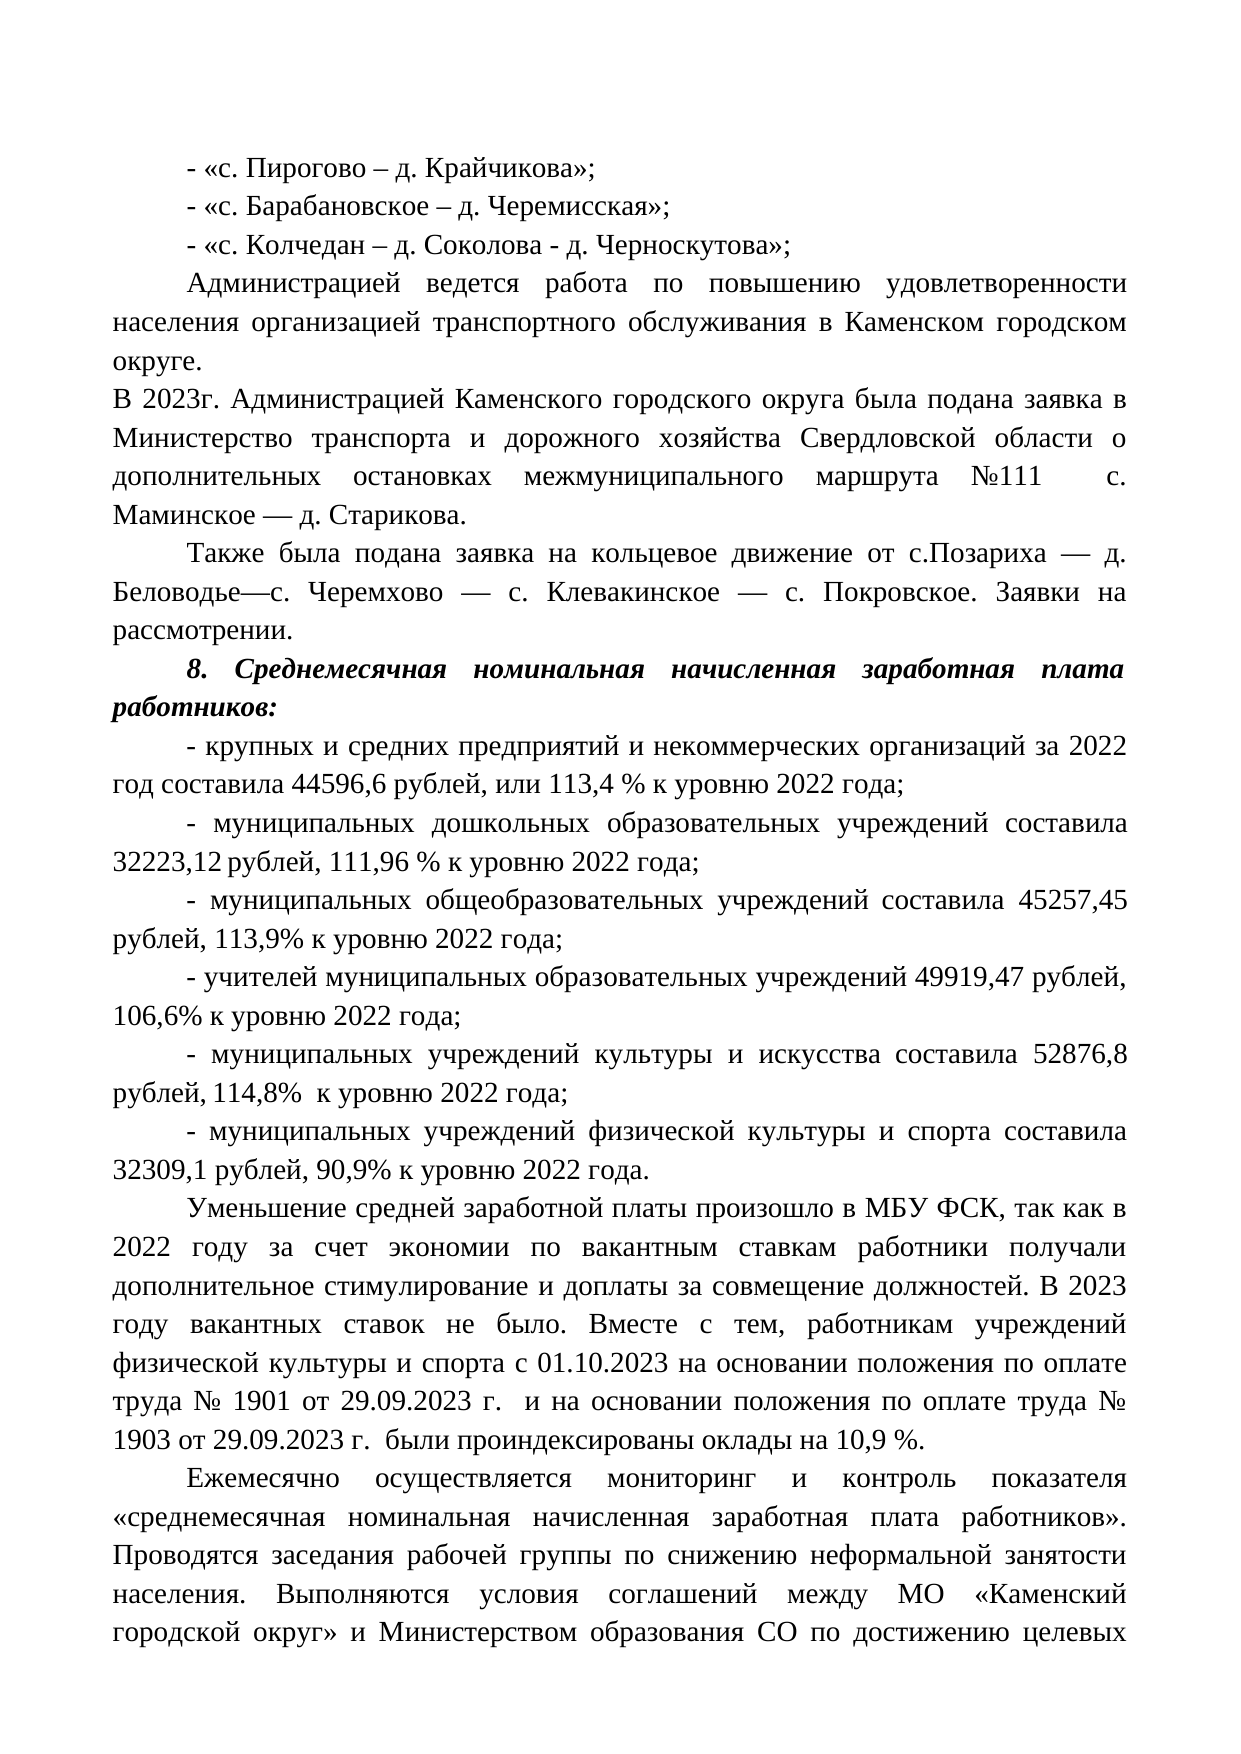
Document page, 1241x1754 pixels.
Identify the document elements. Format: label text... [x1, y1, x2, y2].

text Ежемесячно осуществляется мониторинг и контроль показателя «среднемесячная номинальная начисленная заработная плата работников». Проводятся заседания рабочей группы по снижению неформальной занятости населения. Выполняются условия соглашений между МО «Каменский городской округ» и Министерством образования СО по достижению целевых [112, 1460, 1128, 1648]
text Администрацией ведется работа по повышению удовлетворенности населения организацией транспортного обслуживания в Каменском городском округе. В 2023г. Администрацией Каменского городского округа была подана заявка в Министерство транспорта и дорожного хозяйства Свердловской области о дополнительных остановках межмуниципального маршрута №111 с. Маминское — д. Старикова. [112, 266, 1128, 530]
text - «с. Барабановское – д. Черемисская»; [112, 188, 1128, 222]
text - муниципальных общеобразовательных учреждений составила 45257,45 рублей, 113,9% к уровню 2022 года; [112, 882, 1128, 954]
text - учителей муниципальных образовательных учреждений 49919,47 рублей, 106,6% к уровню 2022 года; [112, 959, 1128, 1031]
text - «с. Пирогово – д. Крайчикова»; [112, 150, 1128, 183]
text Уменьшение средней заработной платы произошло в МБУ ФСК, так как в 2022 году за счет экономии по вакантным ставкам работники получали дополнительное стимулирование и доплаты за совмещение должностей. В 2023 году вакантных ставок не было. Вместе с тем, работникам учреждений физической культуры и спорта с 01.10.2023 на основании положения по оплате труда № 1901 от 29.09.2023 г. и на основании положения по оплате труда № 1903 от 29.09.2023 г. были проиндексированы оклады на 10,9 %. [112, 1191, 1128, 1455]
text - муниципальных учреждений физической культуры и спорта составила 32309,1 рублей, 90,9% к уровню 2022 года. [112, 1113, 1128, 1186]
text - муниципальных дошкольных образовательных учреждений составила 32223,12 рублей, 111,96 % к уровню 2022 года; [112, 805, 1128, 877]
text Также была подана заявка на кольцевое движение от с.Позариха — д. Беловодье—с. Черемхово — с. Клевакинское — с. Покровское. Заявки на рассмотрении. [112, 535, 1128, 646]
text 8. Среднемесячная номинальная начисленная заработная плата работников: [112, 651, 1128, 723]
text - крупных и средних предприятий и некоммерческих организаций за 2022 год составила 44596,6 рублей, или 113,4 % к уровню 2022 года; [112, 728, 1128, 800]
text - муниципальных учреждений культуры и искусства составила 52876,8 рублей, 114,8% к уровню 2022 года; [112, 1036, 1128, 1108]
text - «с. Колчедан – д. Соколова - д. Черноскутова»; [112, 227, 1128, 261]
